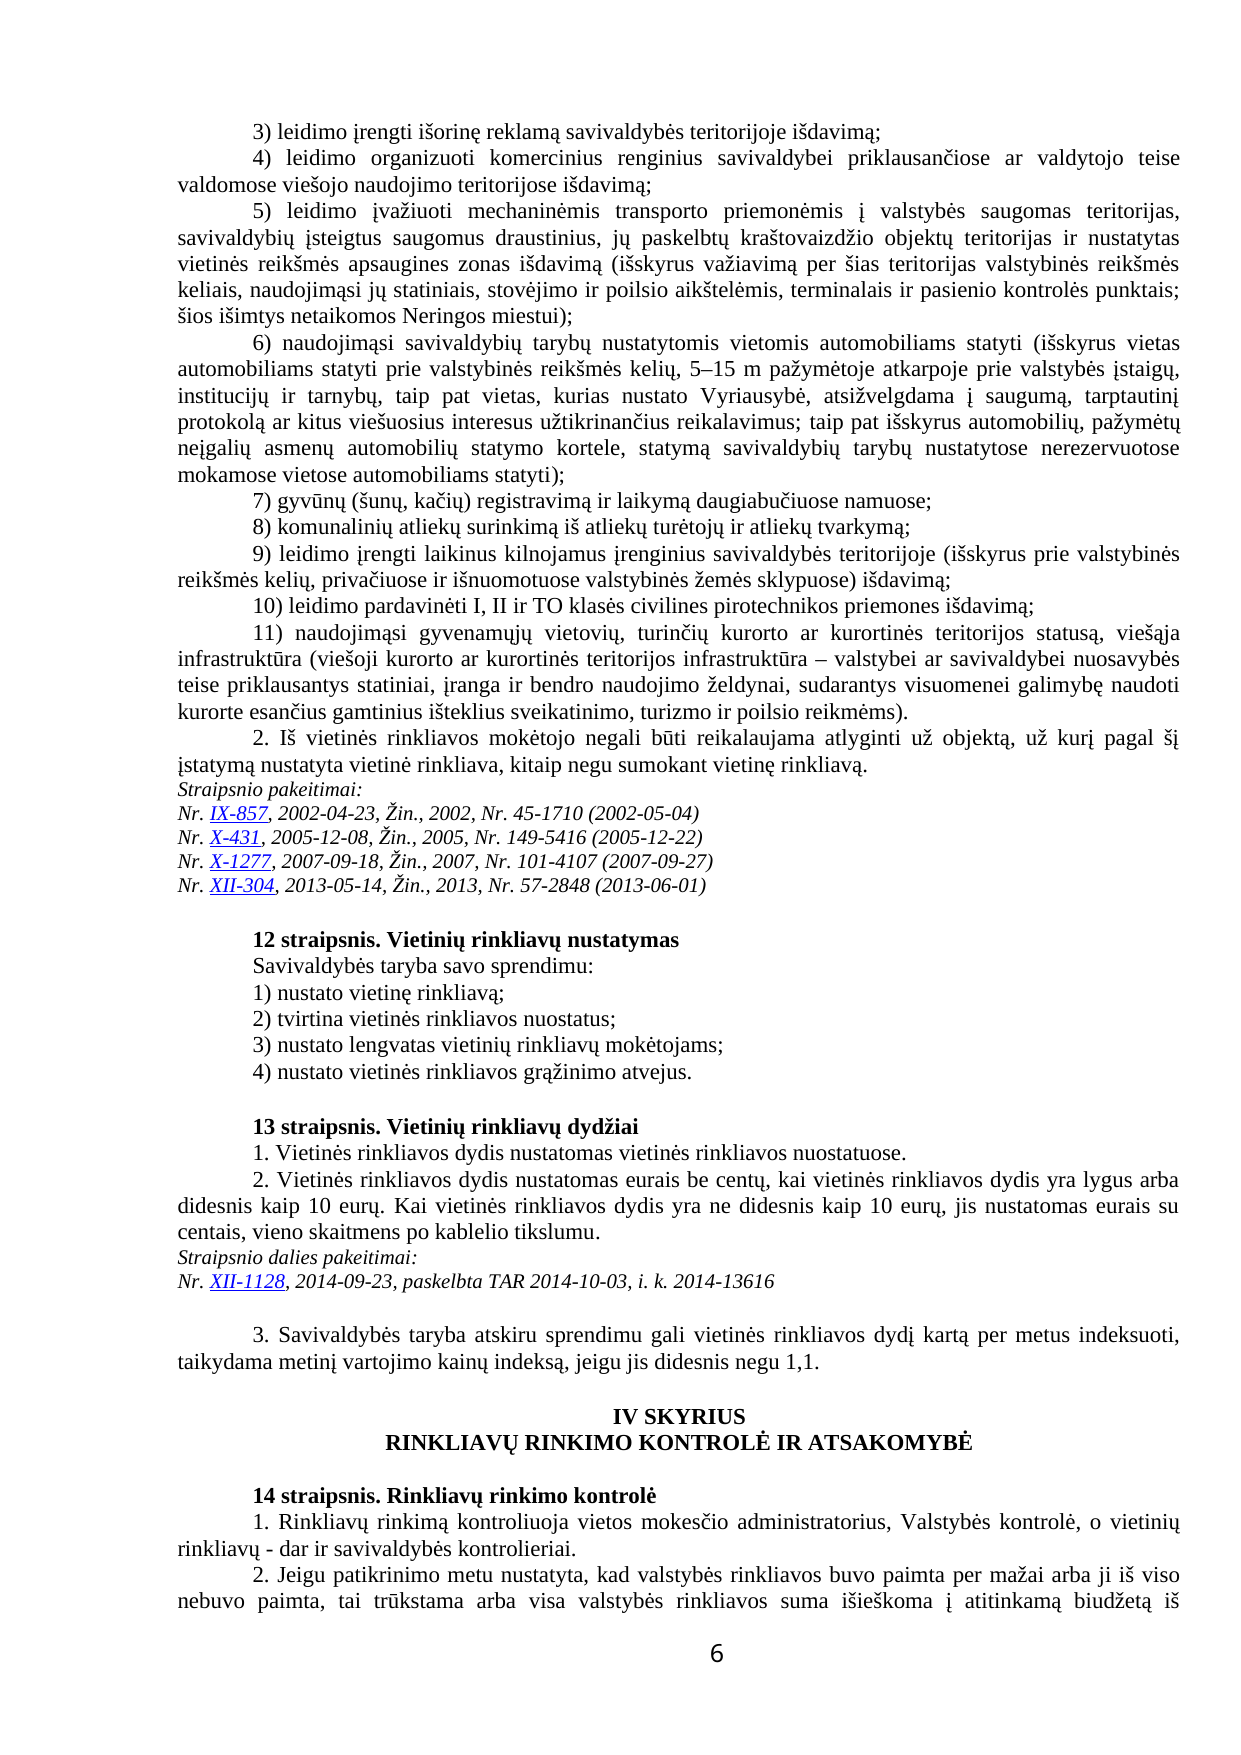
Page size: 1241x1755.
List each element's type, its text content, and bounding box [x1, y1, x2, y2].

text 8) komunalinių atliekų surinkimą iš atliekų turėtojų ir atliekų tvarkymą; [177, 513, 1181, 540]
text 7) gyvūnų (šunų, kačių) registravimą ir laikymą daugiabučiuose namuose; [177, 487, 1181, 513]
text 1) nustato vietinę rinkliavą; [177, 979, 1181, 1005]
text Nr. XII-1128, 2014-09-23, paskelbta TAR 2014-10-03, i. k. 2014-13616 [177, 1269, 1181, 1293]
text 2. Vietinės rinkliavos dydis nustatomas eurais be centų, kai vietinės rinkliavos dydis yra lygus arba didesnis kaip 10 eurų. Kai vietinės rinkliavos dydis yra ne didesnis kaip 10 eurų, jis nustatomas eurais su centais, vieno skaitmens po kablelio tikslumu. [177, 1166, 1181, 1245]
text Straipsnio dalies pakeitimai: [177, 1245, 1181, 1269]
text Nr. X-431, 2005-12-08, Žin., 2005, Nr. 149-5416 (2005-12-22) [177, 825, 1181, 849]
text RINKLIAVŲ RINKIMO KONTROLĖ IR ATSAKOMYBĖ [177, 1429, 1181, 1456]
text 3) leidimo įrengti išorinę reklamą savivaldybės teritorijoje išdavimą; [177, 118, 1181, 144]
text 11) naudojimąsi gyvenamųjų vietovių, turinčių kurorto ar kurortinės teritorijos statusą, viešąja infrastruktūra (viešoji kurorto ar kurortinės teritorijos infrastruktūra – valstybei ar savivaldybei nuosavybės teise priklausantys statiniai, įranga ir bendro naudojimo želdynai, sudarantys visuomenei galimybę naudoti kurorte esančius gamtinius išteklius sveikatinimo, turizmo ir poilsio reikmėms). [177, 619, 1181, 724]
text 12 straipsnis. Vietinių rinkliavų nustatymas [177, 926, 1181, 952]
text 3) nustato lengvatas vietinių rinkliavų mokėtojams; [177, 1031, 1181, 1058]
text 5) leidimo įvažiuoti mechaninėmis transporto priemonėmis į valstybės saugomas teritorijas, savivaldybių įsteigtus saugomus draustinius, jų paskelbtų kraštovaizdžio objektų teritorijas ir nustatytas vietinės reikšmės apsaugines zonas išdavimą (išskyrus važiavimą per šias teritorijas valstybinės reikšmės keliais, naudojimąsi jų statiniais, stovėjimo ir poilsio aikštelėmis, terminalais ir pasienio kontrolės punktais; šios išimtys netaikomos Neringos miestui); [177, 197, 1181, 329]
text 2) tvirtina vietinės rinkliavos nuostatus; [177, 1005, 1181, 1031]
text 1. Vietinės rinkliavos dydis nustatomas vietinės rinkliavos nuostatuose. [177, 1139, 1181, 1166]
text 4) nustato vietinės rinkliavos grąžinimo atvejus. [177, 1058, 1181, 1084]
text 2. Iš vietinės rinkliavos mokėtojo negali būti reikalaujama atlyginti už objektą, už kurį pagal šį įstatymą nustatyta vietinė rinkliava, kitaip negu sumokant vietinę rinkliavą. [177, 724, 1181, 777]
text Nr. X-1277, 2007-09-18, Žin., 2007, Nr. 101-4107 (2007-09-27) [177, 849, 1181, 873]
text 9) leidimo įrengti laikinus kilnojamus įrenginius savivaldybės teritorijoje (išskyrus prie valstybinės reikšmės kelių, privačiuose ir išnuomotuose valstybinės žemės sklypuose) išdavimą; [177, 540, 1181, 592]
text 2. Jeigu patikrinimo metu nustatyta, kad valstybės rinkliavos buvo paimta per mažai arba ji iš viso nebuvo paimta, tai trūkstama arba visa valstybės rinkliavos suma išieškoma į atitinkamą biudžetą iš [177, 1561, 1181, 1614]
text Nr. XII-304, 2013-05-14, Žin., 2013, Nr. 57-2848 (2013-06-01) [177, 873, 1181, 897]
text Savivaldybės taryba savo sprendimu: [177, 952, 1181, 979]
text 3. Savivaldybės taryba atskiru sprendimu gali vietinės rinkliavos dydį kartą per metus indeksuoti, taikydama metinį vartojimo kainų indeksą, jeigu jis didesnis negu 1,1. [177, 1322, 1181, 1374]
text Straipsnio pakeitimai: [177, 777, 1181, 801]
text 6) naudojimąsi savivaldybių tarybų nustatytomis vietomis automobiliams statyti (išskyrus vietas automobiliams statyti prie valstybinės reikšmės kelių, 5–15 m pažymėtoje atkarpoje prie valstybės įstaigų, institucijų ir tarnybų, taip pat vietas, kurias nustato Vyriausybė, atsižvelgdama į saugumą, tarptautinį protokolą ar kitus viešuosius interesus užtikrinančius reikalavimus; taip pat išskyrus automobilių, pažymėtų neįgalių asmenų automobilių statymo kortele, statymą savivaldybių tarybų nustatytose nerezervuotose mokamose vietose automobiliams statyti); [177, 329, 1181, 487]
text 4) leidimo organizuoti komercinius renginius savivaldybei priklausančiose ar valdytojo teise valdomose viešojo naudojimo teritorijose išdavimą; [177, 144, 1181, 197]
text 1. Rinkliavų rinkimą kontroliuoja vietos mokesčio administratorius, Valstybės kontrolė, o vietinių rinkliavų - dar ir savivaldybės kontrolieriai. [177, 1508, 1181, 1561]
text 10) leidimo pardavinėti I, II ir TO klasės civilines pirotechnikos priemones išdavimą; [177, 592, 1177, 619]
text IV SKYRIUS [177, 1403, 1181, 1429]
text Nr. IX-857, 2002-04-23, Žin., 2002, Nr. 45-1710 (2002-05-04) [177, 801, 1181, 825]
text 13 straipsnis. Vietinių rinkliavų dydžiai [177, 1113, 1181, 1139]
text 14 straipsnis. Rinkliavų rinkimo kontrolė [177, 1482, 1181, 1508]
